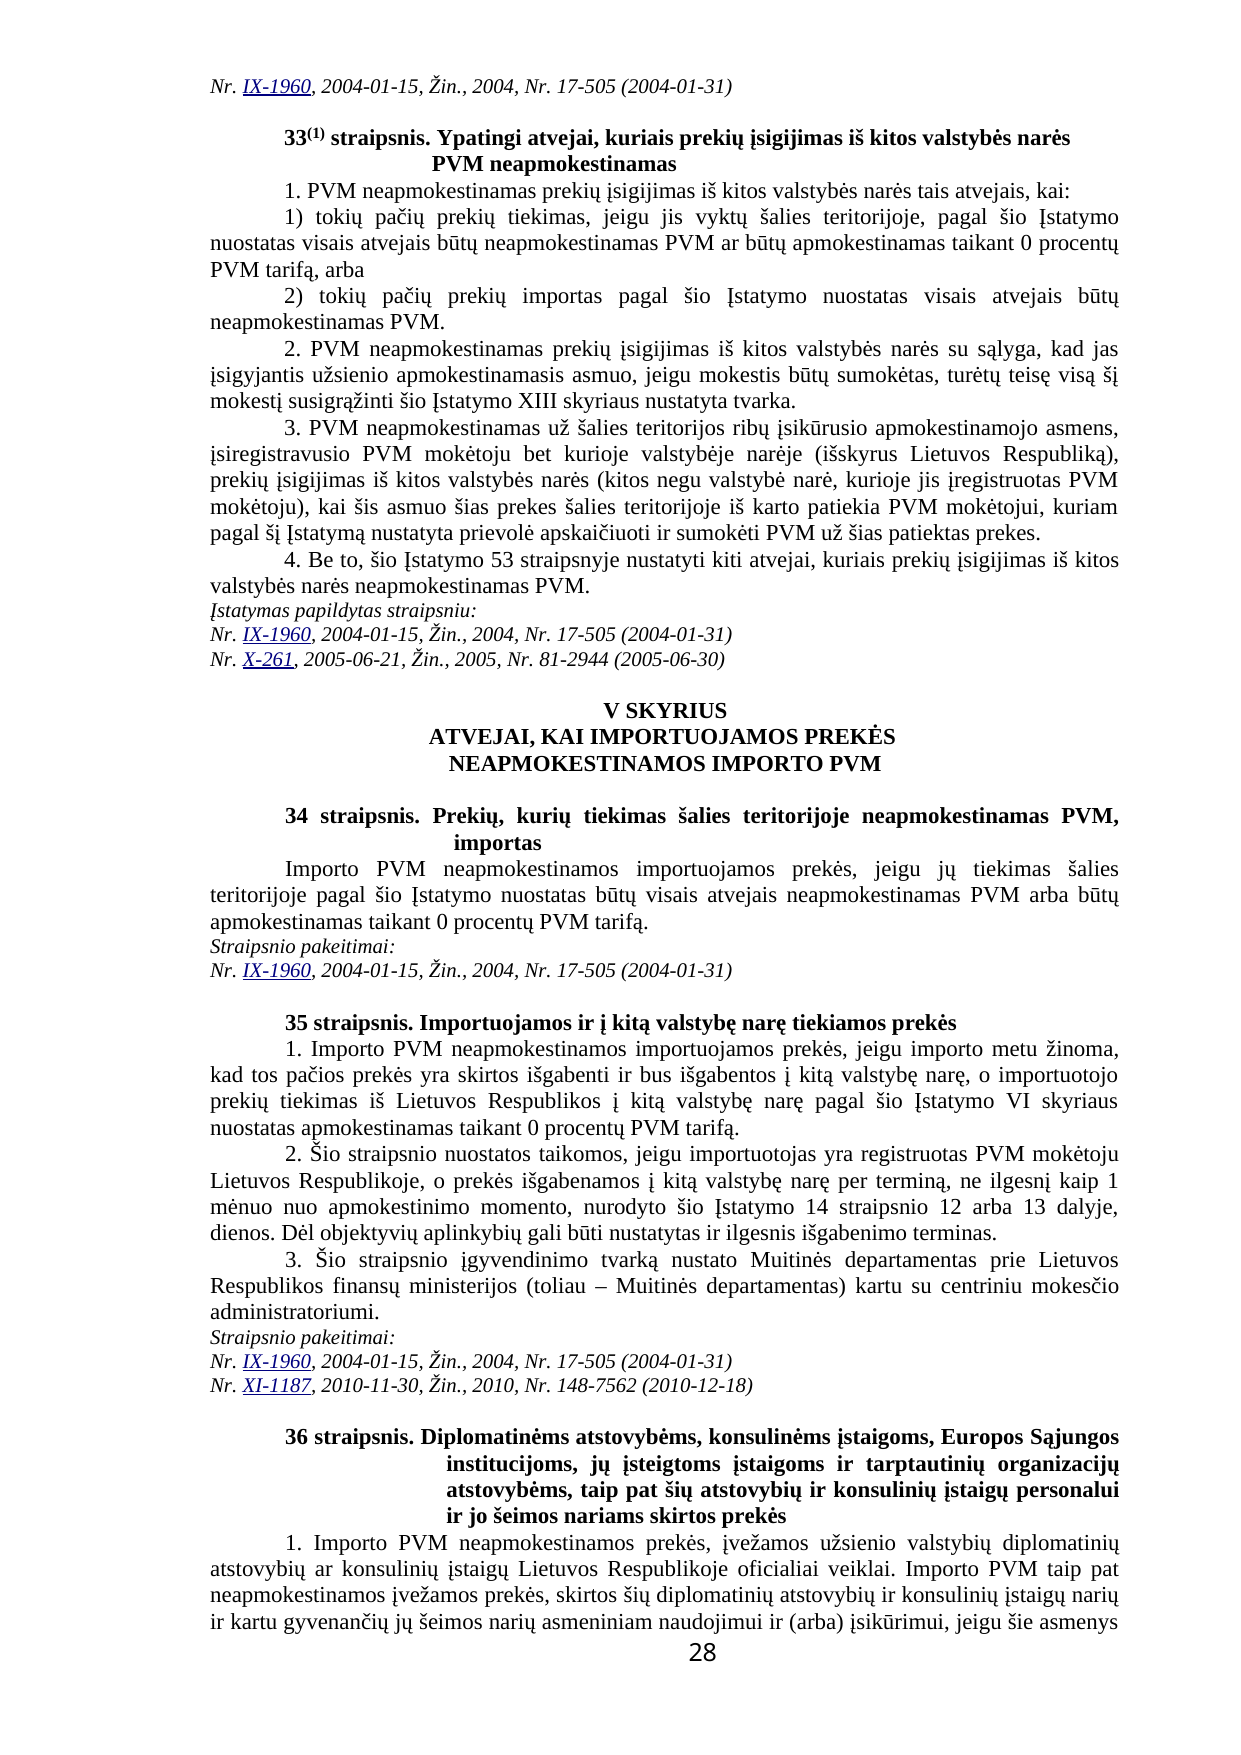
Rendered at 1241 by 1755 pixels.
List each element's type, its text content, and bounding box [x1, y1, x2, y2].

text 2) tokių pačių prekių importas pagal šio Įstatymo nuostatas visais atvejais būtų neapmokestinamas PVM. [210, 282, 1120, 335]
text 1. Importo PVM neapmokestinamos prekės, įvežamos užsienio valstybių diplomatinių atstovybių ar konsulinių įstaigų Lietuvos Respublikoje oficialiai veiklai. Importo PVM taip pat neapmokestinamos įvežamos prekės, skirtos šių diplomatinių atstovybių ir konsulinių įstaigų narių ir kartu gyvenančių jų šeimos narių asmeniniam naudojimui ir (arba) įsikūrimui, jeigu šie asmenys [210, 1529, 1120, 1634]
text 3. PVM neapmokestinamas už šalies teritorijos ribų įsikūrusio apmokestinamojo asmens, įsiregistravusio PVM mokėtoju bet kurioje valstybėje narėje (išskyrus Lietuvos Respubliką), prekių įsigijimas iš kitos valstybės narės (kitos negu valstybė narė, kurioje jis įregistruotas PVM mokėtoju), kai šis asmuo šias prekes šalies teritorijoje iš karto patiekia PVM mokėtojui, kuriam pagal šį Įstatymą nustatyta prievolė apskaičiuoti ir sumokėti PVM už šias patiektas prekes. [210, 414, 1120, 546]
text NEAPMOKESTINAMOS IMPORTO PVM [210, 749, 1120, 776]
text 36 straipsnis. Diplomatinėms atstovybėms, konsulinėms įstaigoms, Europos Sąjungos institucijoms, jų įsteigtoms įstaigoms ir tarptautinių organizacijų atstovybėms, taip pat šių atstovybių ir konsulinių įstaigų personalui ir jo šeimos nariams skirtos prekės [285, 1423, 1120, 1529]
text Straipsnio pakeitimai: [210, 934, 1120, 958]
subtitle PVM neapmokestinamas [210, 150, 1120, 177]
text ATVEJAI, KAI IMPORTUOJAMOS PREKĖS [210, 723, 1120, 749]
text Nr. IX-1960, 2004-01-15, Žin., 2004, Nr. 17-505 (2004-01-31) [210, 73, 1120, 98]
text 1. Importo PVM neapmokestinamos importuojamos prekės, jeigu importo metu žinoma, kad tos pačios prekės yra skirtos išgabenti ir bus išgabentos į kitą valstybę narę, o importuotojo prekių tiekimas iš Lietuvos Respublikos į kitą valstybę narę pagal šio Įstatymo VI skyriaus nuostatas apmokestinamas taikant 0 procentų PVM tarifą. [210, 1035, 1120, 1140]
text 34 straipsnis. Prekių, kurių tiekimas šalies teritorijoje neapmokestinamas PVM, importas [285, 802, 1120, 855]
text Nr. IX-1960, 2004-01-15, Žin., 2004, Nr. 17-505 (2004-01-31) [210, 622, 1120, 646]
text 1. PVM neapmokestinamas prekių įsigijimas iš kitos valstybės narės tais atvejais, kai: [210, 177, 1120, 203]
text Importo PVM neapmokestinamos importuojamos prekės, jeigu jų tiekimas šalies teritorijoje pagal šio Įstatymo nuostatas būtų visais atvejais neapmokestinamas PVM arba būtų apmokestinamas taikant 0 procentų PVM tarifą. [210, 855, 1120, 934]
text 4. Be to, šio Įstatymo 53 straipsnyje nustatyti kiti atvejai, kuriais prekių įsigijimas iš kitos valstybės narės neapmokestinamas PVM. [210, 546, 1120, 598]
text 35 straipsnis. Importuojamos ir į kitą valstybę narę tiekiamos prekės [210, 1008, 1120, 1035]
text Nr. X-261, 2005-06-21, Žin., 2005, Nr. 81-2944 (2005-06-30) [210, 646, 1120, 671]
text 2. Šio straipsnio nuostatos taikomos, jeigu importuotojas yra registruotas PVM mokėtoju Lietuvos Respublikoje, o prekės išgabenamos į kitą valstybę narę per terminą, ne ilgesnį kaip 1 mėnuo nuo apmokestinimo momento, nurodyto šio Įstatymo 14 straipsnio 12 arba 13 dalyje, dienos. Dėl objektyvių aplinkybių gali būti nustatytas ir ilgesnis išgabenimo terminas. [210, 1140, 1120, 1246]
text Įstatymas papildytas straipsniu: [210, 598, 1120, 622]
text Straipsnio pakeitimai: [210, 1325, 1120, 1349]
text Nr. XI-1187, 2010-11-30, Žin., 2010, Nr. 148-7562 (2010-12-18) [210, 1373, 1120, 1397]
text 1) tokių pačių prekių tiekimas, jeigu jis vyktų šalies teritorijoje, pagal šio Įstatymo nuostatas visais atvejais būtų neapmokestinamas PVM ar būtų apmokestinamas taikant 0 procentų PVM tarifą, arba [210, 203, 1120, 282]
text 33(1) straipsnis. Ypatingi atvejai, kuriais prekių įsigijimas iš kitos valstybės narės [210, 124, 1120, 150]
text Nr. IX-1960, 2004-01-15, Žin., 2004, Nr. 17-505 (2004-01-31) [210, 958, 1120, 982]
text V SKYRIUS [210, 697, 1120, 723]
text Nr. IX-1960, 2004-01-15, Žin., 2004, Nr. 17-505 (2004-01-31) [210, 1349, 1120, 1373]
text 3. Šio straipsnio įgyvendinimo tvarką nustato Muitinės departamentas prie Lietuvos Respublikos finansų ministerijos (toliau – Muitinės departamentas) kartu su centriniu mokesčio administratoriumi. [210, 1246, 1120, 1325]
text 2. PVM neapmokestinamas prekių įsigijimas iš kitos valstybės narės su sąlyga, kad jas įsigyjantis užsienio apmokestinamasis asmuo, jeigu mokestis būtų sumokėtas, turėtų teisę visą šį mokestį susigrąžinti šio Įstatymo XIII skyriaus nustatyta tvarka. [210, 335, 1120, 414]
